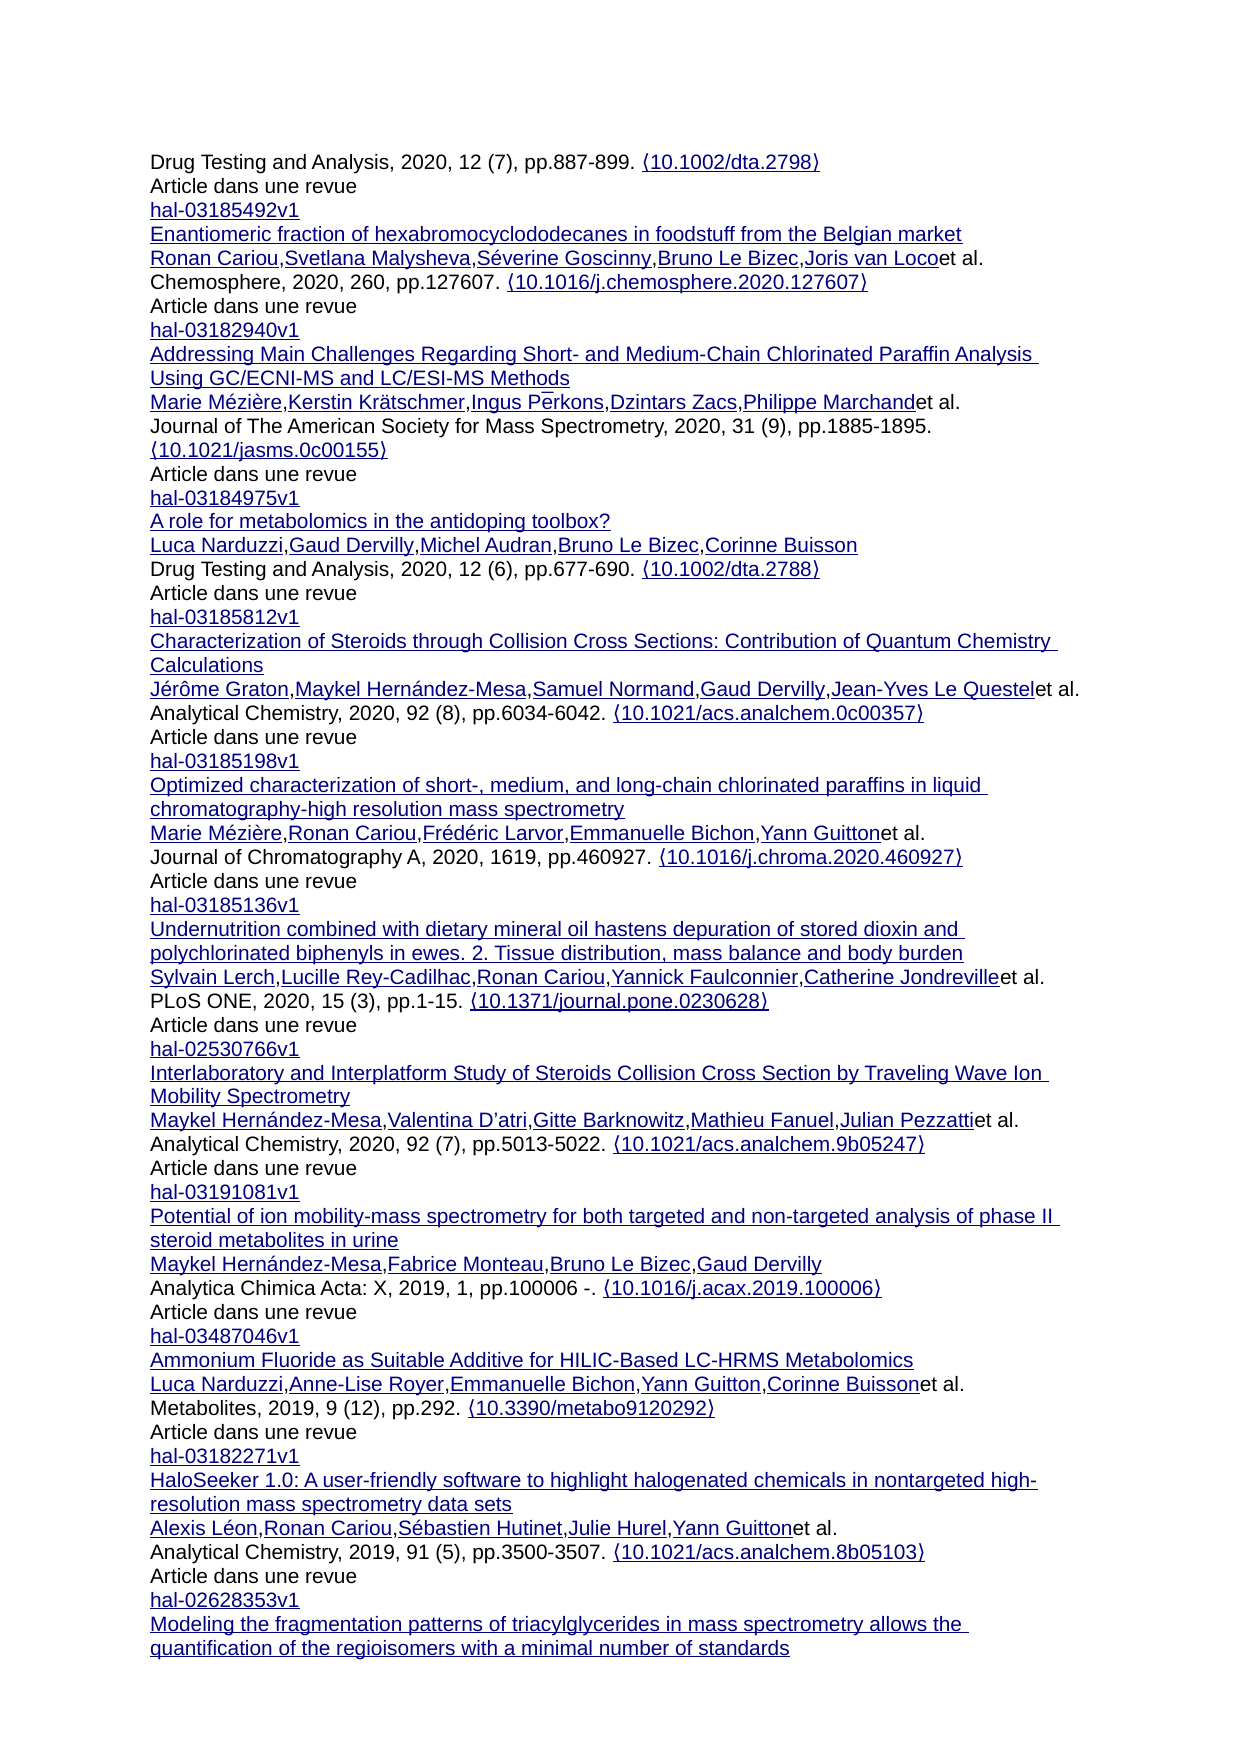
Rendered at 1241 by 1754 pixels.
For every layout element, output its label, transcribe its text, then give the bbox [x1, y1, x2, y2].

table_cell Addressing Main Challenges Regarding Short- and Medium-Chain Chlorinated Paraffin Analysis Using GC/ECNI-MS and LC/ESI-MS Methods Marie Mézière,Kerstin Krätschmer,Ingus Pe̅rkons,Dzintars Zacs,Philippe Marchandet al. Journal of The American Society for Mass Spectrometry, 2020, 31 (9), pp.1885-1895. ⟨10.1021/jasms.0c00155⟩ Article dans une revue hal-03184975v1 [150, 342, 1090, 509]
table_cell Optimized characterization of short-, medium, and long-chain chlorinated paraffins in liquid chromatography-high resolution mass spectrometry Marie Mézière,Ronan Cariou,Frédéric Larvor,Emmanuelle Bichon,Yann Guittonet al. Journal of Chromatography A, 2020, 1619, pp.460927. ⟨10.1016/j.chroma.2020.460927⟩ Article dans une revue hal-03185136v1 [150, 773, 1090, 917]
table_cell Enantiomeric fraction of hexabromocyclododecanes in foodstuff from the Belgian market Ronan Cariou,Svetlana Malysheva,Séverine Goscinny,Bruno Le Bizec,Joris van Locoet al. Chemosphere, 2020, 260, pp.127607. ⟨10.1016/j.chemosphere.2020.127607⟩ Article dans une revue hal-03182940v1 [150, 222, 1090, 342]
table_cell Interlaboratory and Interplatform Study of Steroids Collision Cross Section by Traveling Wave Ion Mobility Spectrometry Maykel Hernández-Mesa,Valentina D’atri,Gitte Barknowitz,Mathieu Fanuel,Julian Pezzattiet al. Analytical Chemistry, 2020, 92 (7), pp.5013-5022. ⟨10.1021/acs.analchem.9b05247⟩ Article dans une revue hal-03191081v1 [150, 1060, 1090, 1204]
table_cell Undernutrition combined with dietary mineral oil hastens depuration of stored dioxin and polychlorinated biphenyls in ewes. 2. Tissue distribution, mass balance and body burden Sylvain Lerch,Lucille Rey-Cadilhac,Ronan Cariou,Yannick Faulconnier,Catherine Jondrevilleet al. PLoS ONE, 2020, 15 (3), pp.1-15. ⟨10.1371/journal.pone.0230628⟩ Article dans une revue hal-02530766v1 [150, 917, 1090, 1060]
table_cell Characterization of Steroids through Collision Cross Sections: Contribution of Quantum Chemistry Calculations Jérôme Graton,Maykel Hernández-Mesa,Samuel Normand,Gaud Dervilly,Jean-Yves Le Questelet al. Analytical Chemistry, 2020, 92 (8), pp.6034-6042. ⟨10.1021/acs.analchem.0c00357⟩ Article dans une revue hal-03185198v1 [150, 629, 1090, 773]
table_cell Potential of ion mobility-mass spectrometry for both targeted and non-targeted analysis of phase II steroid metabolites in urine Maykel Hernández-Mesa,Fabrice Monteau,Bruno Le Bizec,Gaud Dervilly Analytica Chimica Acta: X, 2019, 1, pp.100006 -. ⟨10.1016/j.acax.2019.100006⟩ Article dans une revue hal-03487046v1 [150, 1204, 1090, 1348]
table_cell A role for metabolomics in the antidoping toolbox? Luca Narduzzi,Gaud Dervilly,Michel Audran,Bruno Le Bizec,Corinne Buisson Drug Testing and Analysis, 2020, 12 (6), pp.677-690. ⟨10.1002/dta.2788⟩ Article dans une revue hal-03185812v1 [150, 509, 1090, 629]
table_cell Modeling the fragmentation patterns of triacylglycerides in mass spectrometry allows the quantification of the regioisomers with a minimal number of standards [150, 1611, 1090, 1659]
table_cell Drug Testing and Analysis, 2020, 12 (7), pp.887-899. ⟨10.1002/dta.2798⟩ Article dans une revue hal-03185492v1 [150, 150, 1090, 222]
table_cell Ammonium Fluoride as Suitable Additive for HILIC-Based LC-HRMS Metabolomics Luca Narduzzi,Anne-Lise Royer,Emmanuelle Bichon,Yann Guitton,Corinne Buissonet al. Metabolites, 2019, 9 (12), pp.292. ⟨10.3390/metabo9120292⟩ Article dans une revue hal-03182271v1 [150, 1348, 1090, 1468]
table_cell HaloSeeker 1.0: A user-friendly software to highlight halogenated chemicals in nontargeted high-resolution mass spectrometry data sets Alexis Léon,Ronan Cariou,Sébastien Hutinet,Julie Hurel,Yann Guittonet al. Analytical Chemistry, 2019, 91 (5), pp.3500-3507. ⟨10.1021/acs.analchem.8b05103⟩ Article dans une revue hal-02628353v1 [150, 1468, 1090, 1611]
